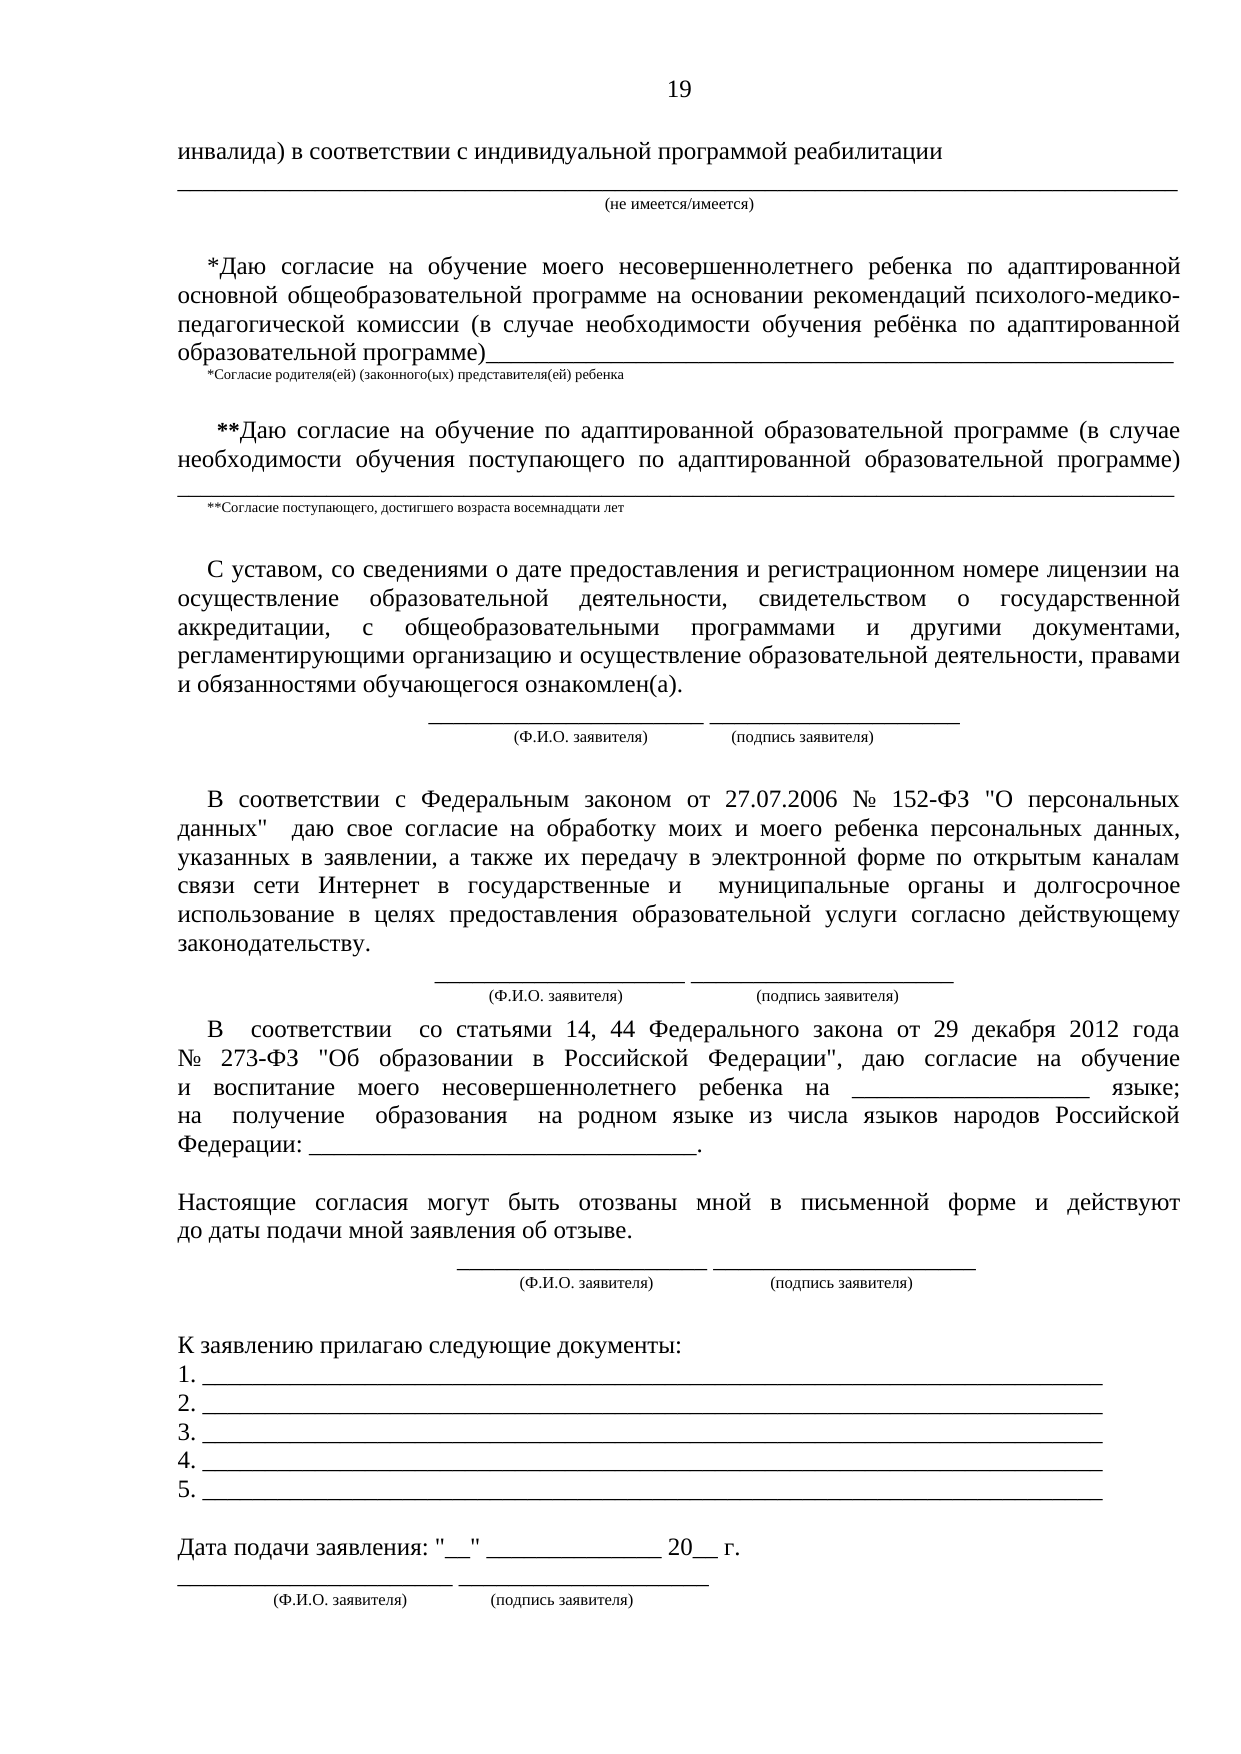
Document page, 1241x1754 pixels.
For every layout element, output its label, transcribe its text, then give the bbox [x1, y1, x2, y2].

text К заявлению прилагаю следующие документы: [177, 1331, 1181, 1359]
text *Согласие родителя(ей) (законного(ых) представителя(ей) ребенка [177, 366, 1181, 392]
text В соответствии со статьями 14, 44 Федерального закона от 29 декабря 2012 года № 273-ФЗ "Об образовании в Российской Федерации", даю согласие на обучение и воспитание моего несовершеннолетнего ребенка на ___________________ языке; на получение образования на родном языке из числа языков народов Российской Федерации: _______________________________. [177, 1014, 1181, 1158]
text 4. ________________________________________________________________________ [177, 1446, 1181, 1474]
text ____________________ _____________________ [177, 1244, 1181, 1273]
text (Ф.И.О. заявителя) (подпись заявителя) [177, 1589, 1181, 1618]
text ______________________ ____________________ [177, 698, 1181, 727]
text 3. ________________________________________________________________________ [177, 1417, 1181, 1446]
text (Ф.И.О. заявителя) (подпись заявителя) [177, 1273, 1181, 1302]
text инвалида) в соответствии с индивидуальной программой реабилитации [177, 136, 1181, 165]
text ________________________________________________________________________________ [177, 165, 1181, 194]
text 5. ________________________________________________________________________ [177, 1474, 1181, 1503]
text ____________________ _____________________ [177, 957, 1181, 986]
text Настоящие согласия могут быть отозваны мной в письменной форме и действуют до даты подачи мной заявления об отзыве. [177, 1187, 1181, 1244]
text 1. ________________________________________________________________________ [177, 1359, 1181, 1388]
text (не имеется/имеется) [177, 194, 1181, 222]
text 2. ________________________________________________________________________ [177, 1388, 1181, 1417]
text ______________________ ____________________ [177, 1561, 1181, 1589]
text С уставом, со сведениями о дате предоставления и регистрационном номере лицензии на осуществление образовательной деятельности, свидетельством о государственной аккредитации, с общеобразовательными программами и другими документами, регламентирующими организацию и осуществление образовательной деятельности, правами и обязанностями обучающегося ознакомлен(а). [177, 554, 1181, 698]
text Дата подачи заявления: "__" ______________ 20__ г. [177, 1532, 1181, 1561]
text **Согласие поступающего, достигшего возраста восемнадцати лет [177, 499, 1181, 526]
text В соответствии с Федеральным законом от 27.07.2006 № 152-ФЗ "О персональных данных" даю свое согласие на обработку моих и моего ребенка персональных данных, указанных в заявлении, а также их передачу в электронной форме по открытым каналам связи сети Интернет в государственные и муниципальные органы и долгосрочное использование в целях предоставления образовательной услуги согласно действующему законодательству. [177, 784, 1181, 957]
text (Ф.И.О. заявителя) (подпись заявителя) [177, 986, 1181, 1014]
text **Даю согласие на обучение по адаптированной образовательной программе (в случае необходимости обучения поступающего по адаптированной образовательной программе) _______________________________________________________________________________________ [177, 415, 1181, 499]
text (Ф.И.О. заявителя) (подпись заявителя) [177, 727, 1181, 756]
text *Даю согласие на обучение моего несовершеннолетнего ребенка по адаптированной основной общеобразовательной программе на основании рекомендаций психолого-медико-педагогической комиссии (в случае необходимости обучения ребёнка по адаптированной образовательной программе)_______________________________________________________ [177, 251, 1181, 366]
